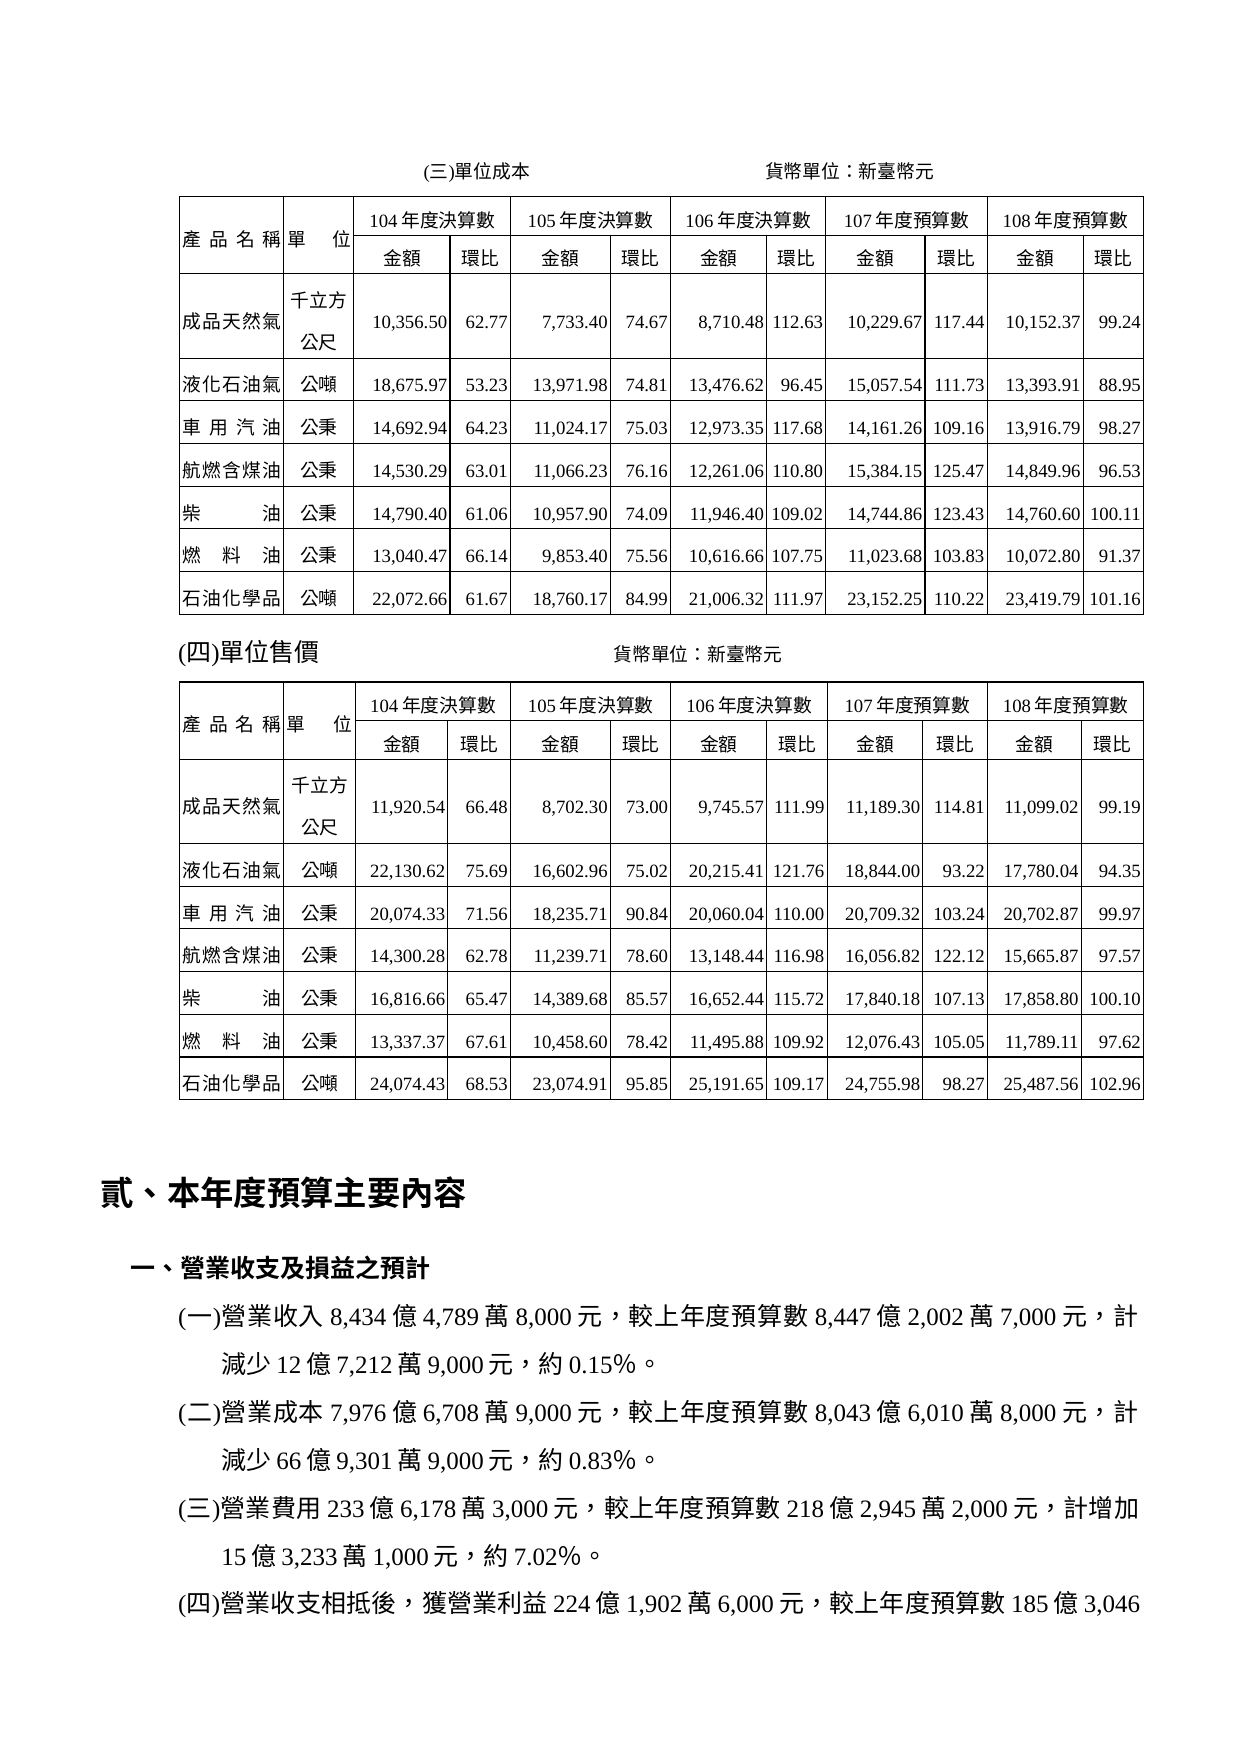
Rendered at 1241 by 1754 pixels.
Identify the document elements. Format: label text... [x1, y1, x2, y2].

table_cell 金額 [354, 236, 449, 273]
table_cell 67.61 [448, 1015, 510, 1056]
table_cell 千立方公尺 [284, 760, 355, 843]
table_cell 88.95 [1084, 359, 1143, 400]
table_cell 16,056.82 [828, 929, 922, 971]
table_cell 17,780.04 [988, 844, 1081, 886]
table_header 105年度決算數 [511, 683, 670, 720]
table_cell 20,702.87 [988, 887, 1081, 928]
table_header 單位 [284, 683, 355, 758]
table_cell 21,006.32 [671, 572, 766, 614]
table_cell 17,840.18 [828, 972, 922, 1014]
table_cell 14,300.28 [356, 929, 447, 971]
table_cell 石油化學品 [180, 572, 283, 614]
table_cell 14,849.96 [988, 444, 1083, 486]
table_cell 航燃含煤油 [180, 444, 283, 486]
table_cell 柴油 [180, 972, 283, 1014]
table_header 108年度預算數 [988, 683, 1143, 720]
table_cell 公噸 [284, 1058, 355, 1099]
table_cell 53.23 [451, 359, 510, 400]
table_cell 環比 [451, 236, 510, 273]
table_cell 64.23 [451, 401, 510, 443]
table_cell 100.11 [1084, 487, 1143, 528]
table_cell 24,755.98 [828, 1058, 922, 1099]
table_cell 100.10 [1082, 972, 1143, 1014]
table_cell 環比 [1082, 721, 1143, 758]
table_cell 15,384.15 [826, 444, 924, 486]
table_cell 23,152.25 [826, 572, 924, 614]
table_cell 公秉 [284, 929, 355, 971]
table_cell 柴油 [180, 487, 283, 528]
table_cell 78.60 [611, 929, 670, 971]
table_cell 117.68 [767, 401, 825, 443]
table_cell 95.85 [611, 1058, 670, 1099]
table_cell 20,060.04 [671, 887, 766, 928]
table_cell 11,023.68 [826, 529, 924, 571]
table_cell 78.42 [611, 1015, 670, 1056]
table_cell 111.99 [767, 760, 827, 843]
table_cell 109.17 [767, 1058, 827, 1099]
table_cell 成品天然氣 [180, 760, 283, 843]
table_cell 金額 [828, 721, 922, 758]
table_cell 20,074.33 [356, 887, 447, 928]
table_cell 75.69 [448, 844, 510, 886]
table_cell 107.13 [923, 972, 987, 1014]
table_cell 10,356.50 [354, 274, 449, 357]
table_cell 14,760.60 [988, 487, 1083, 528]
table_cell 125.47 [926, 444, 987, 486]
table_cell 金額 [511, 721, 610, 758]
table_cell 18,844.00 [828, 844, 922, 886]
table_cell 98.27 [923, 1058, 987, 1099]
table_cell 110.80 [767, 444, 825, 486]
table_header 107年度預算數 [826, 197, 987, 234]
table_cell 11,495.88 [671, 1015, 766, 1056]
table_cell 96.53 [1084, 444, 1143, 486]
table_cell 22,130.62 [356, 844, 447, 886]
table_cell 環比 [923, 721, 987, 758]
table_cell 84.99 [611, 572, 670, 614]
table_cell 公秉 [284, 487, 353, 528]
table_cell 環比 [767, 236, 825, 273]
table_cell 110.22 [926, 572, 987, 614]
table_cell 9,745.57 [671, 760, 766, 843]
table_cell 金額 [356, 721, 447, 758]
text (一)營業收入8,434億4,789萬8,000元，較上年度預算數8,447億2,002萬7,000元，計減少12億7,212萬9,000元，約0.15％。 [178, 1287, 1140, 1383]
table_cell 66.14 [451, 529, 510, 571]
table_cell 15,057.54 [826, 359, 924, 400]
table_cell 23,419.79 [988, 572, 1083, 614]
table_cell 71.56 [448, 887, 510, 928]
table_cell 117.44 [926, 274, 987, 357]
table_cell 13,337.37 [356, 1015, 447, 1056]
table_cell 75.56 [611, 529, 670, 571]
table_cell 14,161.26 [826, 401, 924, 443]
table_cell 10,957.90 [511, 487, 610, 528]
table_header 106年度決算數 [671, 683, 827, 720]
table_cell 車用汽油 [180, 401, 283, 443]
table_cell 13,916.79 [988, 401, 1083, 443]
table_cell 63.01 [451, 444, 510, 486]
text (三)營業費用233億6,178萬3,000元，較上年度預算數218億2,945萬2,000元，計增加15億3,233萬1,000元，約7.02％。 [178, 1479, 1140, 1574]
table_cell 103.83 [926, 529, 987, 571]
table_cell 99.24 [1084, 274, 1143, 357]
table_cell 105.05 [923, 1015, 987, 1056]
table_cell 9,853.40 [511, 529, 610, 571]
table_cell 13,148.44 [671, 929, 766, 971]
table_cell 環比 [611, 236, 670, 273]
table_cell 18,235.71 [511, 887, 610, 928]
table_cell 20,215.41 [671, 844, 766, 886]
table_header 產品名稱 [180, 197, 283, 273]
table_cell 123.43 [926, 487, 987, 528]
table_cell 16,816.66 [356, 972, 447, 1014]
table_cell 93.22 [923, 844, 987, 886]
table_cell 103.24 [923, 887, 987, 928]
table_cell 公秉 [284, 444, 353, 486]
table_cell 23,074.91 [511, 1058, 610, 1099]
table_cell 68.53 [448, 1058, 510, 1099]
table_cell 成品天然氣 [180, 274, 283, 357]
table_cell 11,066.23 [511, 444, 610, 486]
table_cell 燃料油 [180, 1015, 283, 1056]
table_cell 金額 [671, 721, 766, 758]
table_cell 18,675.97 [354, 359, 449, 400]
table_cell 25,191.65 [671, 1058, 766, 1099]
table_cell 94.35 [1082, 844, 1143, 886]
table_cell 25,487.56 [988, 1058, 1081, 1099]
table_cell 91.37 [1084, 529, 1143, 571]
table_cell 燃料油 [180, 529, 283, 571]
table_cell 金額 [511, 236, 610, 273]
table_cell 11,946.40 [671, 487, 766, 528]
table_cell 24,074.43 [356, 1058, 447, 1099]
table_cell 115.72 [767, 972, 827, 1014]
subtitle 貳、本年度預算主要內容 [100, 1167, 1140, 1215]
text (四)營業收支相抵後，獲營業利益224億1,902萬6,000元，較上年度預算數185億3,046 [178, 1574, 1140, 1622]
table_cell 62.78 [448, 929, 510, 971]
table_header 108年度預算數 [988, 197, 1143, 234]
table_header 104年度決算數 [356, 683, 510, 720]
table_cell 11,099.02 [988, 760, 1081, 843]
table_cell 11,189.30 [828, 760, 922, 843]
table_cell 12,261.06 [671, 444, 766, 486]
table_cell 121.76 [767, 844, 827, 886]
table_cell 環比 [926, 236, 987, 273]
table_header 單位 [284, 197, 353, 273]
table_cell 74.81 [611, 359, 670, 400]
table_cell 66.48 [448, 760, 510, 843]
table_cell 14,790.40 [354, 487, 449, 528]
table_cell 74.67 [611, 274, 670, 357]
table_cell 76.16 [611, 444, 670, 486]
table_cell 97.57 [1082, 929, 1143, 971]
table_cell 112.63 [767, 274, 825, 357]
table_cell 13,393.91 [988, 359, 1083, 400]
table_cell 環比 [611, 721, 670, 758]
table_cell 101.16 [1084, 572, 1143, 614]
table_cell 109.92 [767, 1015, 827, 1056]
text (二)營業成本7,976億6,708萬9,000元，較上年度預算數8,043億6,010萬8,000元，計減少66億9,301萬9,000元，約0.83％。 [178, 1383, 1140, 1479]
table_cell 7,733.40 [511, 274, 610, 357]
subtitle 一、營業收支及損益之預計 [130, 1239, 1140, 1287]
table_cell 17,858.80 [988, 972, 1081, 1014]
table_cell 85.57 [611, 972, 670, 1014]
table_cell 公噸 [284, 844, 355, 886]
table_cell 8,702.30 [511, 760, 610, 843]
table_cell 74.09 [611, 487, 670, 528]
table_cell 16,652.44 [671, 972, 766, 1014]
table_cell 13,971.98 [511, 359, 610, 400]
table_cell 公秉 [284, 529, 353, 571]
table_cell 10,458.60 [511, 1015, 610, 1056]
table_cell 22,072.66 [354, 572, 449, 614]
table_cell 111.73 [926, 359, 987, 400]
table_cell 73.00 [611, 760, 670, 843]
table_cell 15,665.87 [988, 929, 1081, 971]
table_cell 12,973.35 [671, 401, 766, 443]
table_cell 金額 [826, 236, 924, 273]
table_cell 液化石油氣 [180, 359, 283, 400]
table_cell 公秉 [284, 972, 355, 1014]
text (四)單位售價 貨幣單位：新臺幣元 [178, 627, 1177, 669]
table_header 105年度決算數 [511, 197, 670, 234]
table_cell 環比 [448, 721, 510, 758]
table_cell 75.03 [611, 401, 670, 443]
table_cell 11,239.71 [511, 929, 610, 971]
table_cell 10,072.80 [988, 529, 1083, 571]
table_cell 14,692.94 [354, 401, 449, 443]
table_cell 金額 [988, 721, 1081, 758]
table_cell 公秉 [284, 1015, 355, 1056]
table_cell 公噸 [284, 359, 353, 400]
table_cell 98.27 [1084, 401, 1143, 443]
table_cell 環比 [767, 721, 827, 758]
table_cell 千立方公尺 [284, 274, 353, 357]
table_cell 車用汽油 [180, 887, 283, 928]
table_cell 111.97 [767, 572, 825, 614]
table_cell 116.98 [767, 929, 827, 971]
table_cell 金額 [671, 236, 766, 273]
table_cell 109.02 [767, 487, 825, 528]
table_cell 公秉 [284, 887, 355, 928]
table_header 107年度預算數 [828, 683, 987, 720]
table_header 產品名稱 [180, 683, 283, 758]
table_cell 61.06 [451, 487, 510, 528]
table_cell 8,710.48 [671, 274, 766, 357]
table_cell 99.19 [1082, 760, 1143, 843]
table_header 104年度決算數 [354, 197, 510, 234]
table_cell 97.62 [1082, 1015, 1143, 1056]
table_cell 12,076.43 [828, 1015, 922, 1056]
table_cell 14,389.68 [511, 972, 610, 1014]
table_cell 109.16 [926, 401, 987, 443]
table_cell 公秉 [284, 401, 353, 443]
table_cell 11,920.54 [356, 760, 447, 843]
table_cell 14,530.29 [354, 444, 449, 486]
table_cell 13,040.47 [354, 529, 449, 571]
table_cell 10,229.67 [826, 274, 924, 357]
table_cell 62.77 [451, 274, 510, 357]
table_cell 石油化學品 [180, 1058, 283, 1099]
table_cell 99.97 [1082, 887, 1143, 928]
table_cell 122.12 [923, 929, 987, 971]
text (三)單位成本 貨幣單位：新臺幣元 [175, 142, 1181, 183]
table_cell 96.45 [767, 359, 825, 400]
table_cell 11,024.17 [511, 401, 610, 443]
table_cell 10,152.37 [988, 274, 1083, 357]
table_cell 液化石油氣 [180, 844, 283, 886]
table_cell 18,760.17 [511, 572, 610, 614]
table_cell 75.02 [611, 844, 670, 886]
table_cell 14,744.86 [826, 487, 924, 528]
table_cell 102.96 [1082, 1058, 1143, 1099]
table_header 106年度決算數 [671, 197, 825, 234]
table_cell 20,709.32 [828, 887, 922, 928]
table_cell 13,476.62 [671, 359, 766, 400]
table_cell 110.00 [767, 887, 827, 928]
table_cell 107.75 [767, 529, 825, 571]
table_cell 金額 [988, 236, 1083, 273]
table_cell 16,602.96 [511, 844, 610, 886]
table_cell 10,616.66 [671, 529, 766, 571]
table_cell 11,789.11 [988, 1015, 1081, 1056]
table_cell 90.84 [611, 887, 670, 928]
table_cell 61.67 [451, 572, 510, 614]
table_cell 環比 [1084, 236, 1143, 273]
table_cell 公噸 [284, 572, 353, 614]
table_cell 114.81 [923, 760, 987, 843]
table_cell 65.47 [448, 972, 510, 1014]
table_cell 航燃含煤油 [180, 929, 283, 971]
